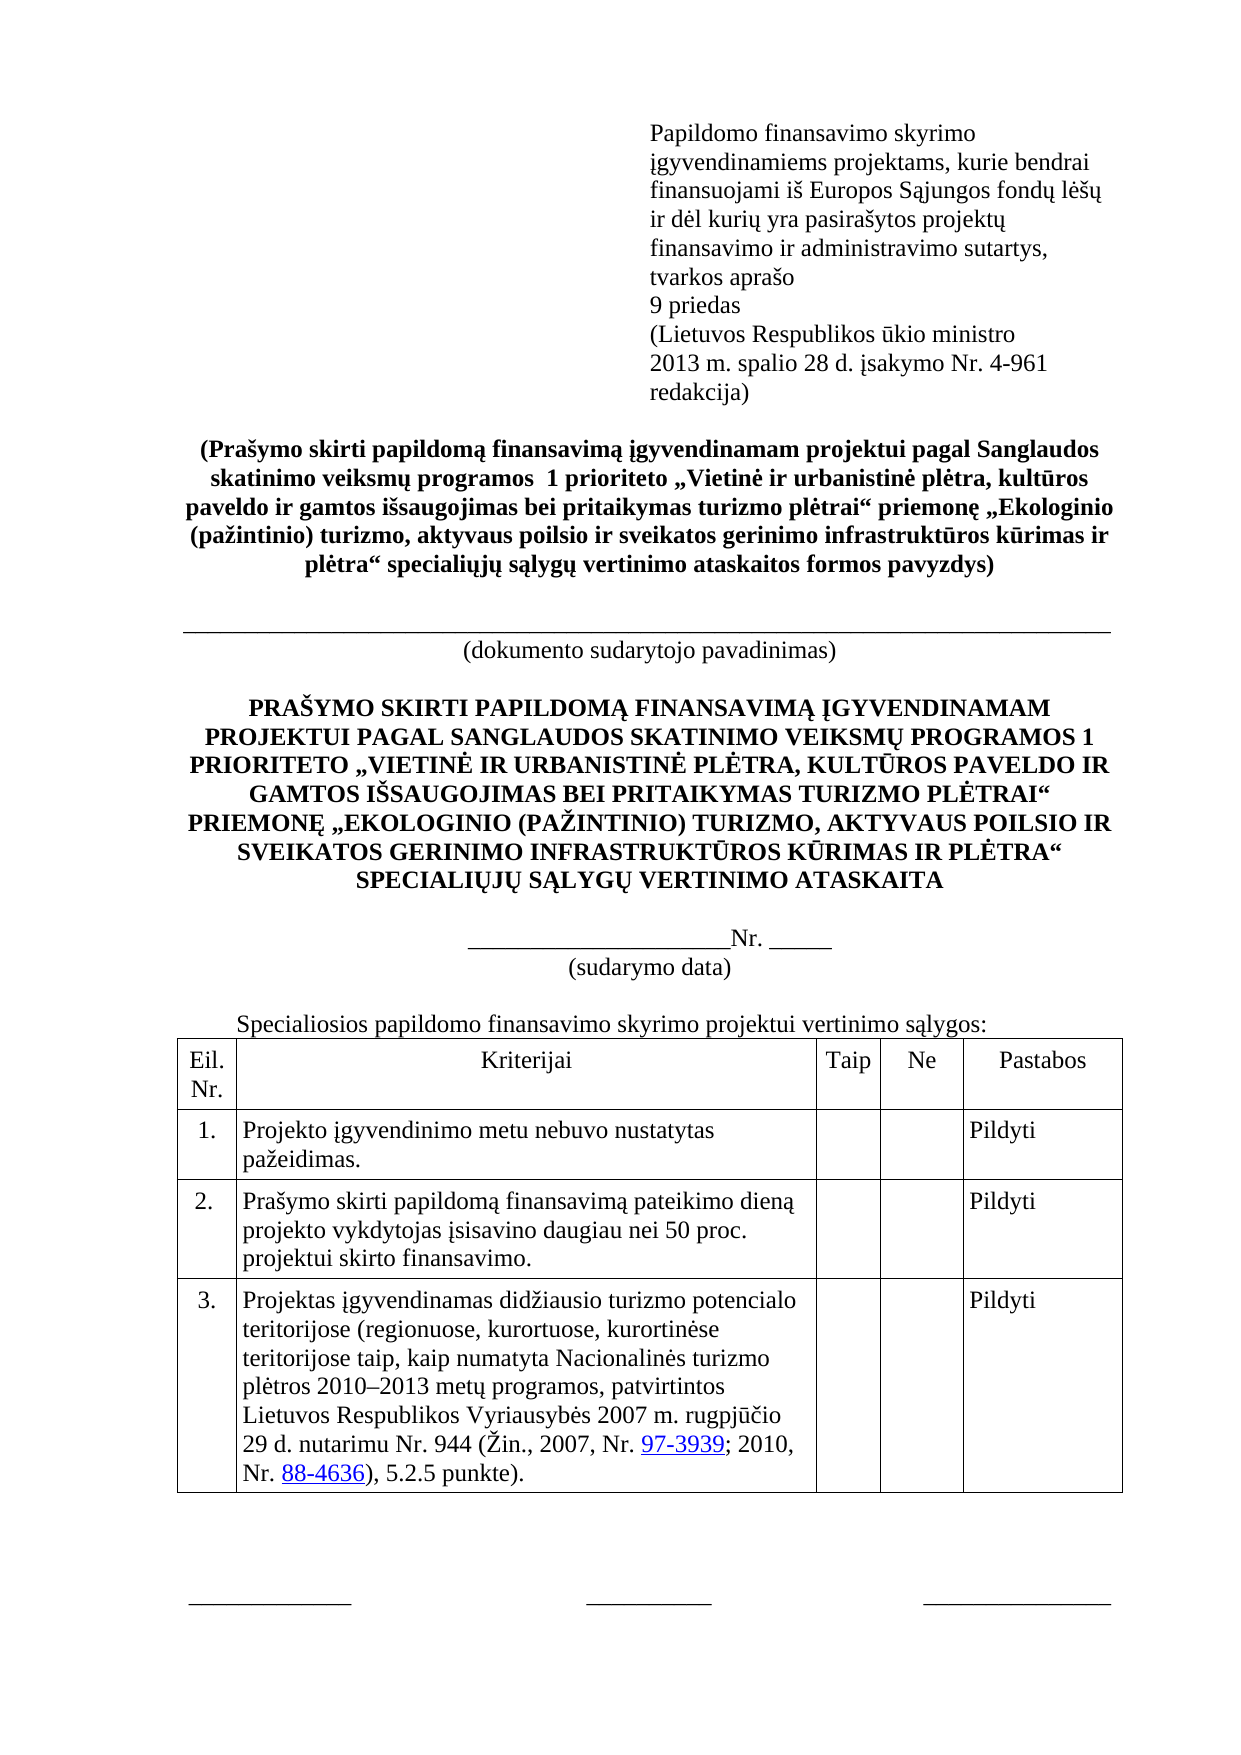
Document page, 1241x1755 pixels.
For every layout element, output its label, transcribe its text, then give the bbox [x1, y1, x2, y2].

table_cell [881, 1180, 963, 1278]
table_cell Projekto įgyvendinimo metu nebuvo nustatytas pažeidimas. [237, 1110, 816, 1179]
table_header Ne [881, 1039, 963, 1108]
table_cell 3. [178, 1279, 236, 1492]
table_header Taip [817, 1039, 880, 1108]
text _ [177, 607, 1122, 636]
text (Prašymo skirti papildomą finansavimą įgyvendinamam projektui pagal Sanglaudos skatinimo veiksmų programos 1 prioriteto „Vietinė ir urbanistinė plėtra, kultūros paveldo ir gamtos išsaugojimas bei pritaikymas turizmo plėtrai“ priemonę „Ekologinio (pažintinio) turizmo, aktyvaus poilsio ir sveikatos gerinimo infrastruktūros kūrimas ir plėtra“ specialiųjų sąlygų vertinimo ataskaitos formos pavyzdys) [177, 434, 1122, 578]
text (dokumento sudarytojo pavadinimas) [177, 636, 1122, 664]
table_cell 2. [178, 1180, 236, 1278]
text (sudarymo data) [177, 952, 1122, 981]
text PRAŠYMO SKIRTI PAPILDOMĄ FINANSAVIMĄ ĮGYVENDINAMAM PROJEKTUI PAGAL SANGLAUDOS SKATINIMO VEIKSMŲ PROGRAMOS 1 PRIORITETO „VIETINĖ IR URBANISTINĖ PLĖTRA, KULTŪROS PAVELDO IR GAMTOS IŠSAUGOJIMAS BEI PRITAIKYMAS TURIZMO PLĖTRAI“ PRIEMONĘ „Ekologinio (pažintinio) turizmo, aktyvaus poilsio ir sveikatos gerinimo infrastruktūros kūrimas ir plėtra“ SPECIALIŲJŲ SĄLYGŲ VERTINIMO ATASKAITA [177, 693, 1122, 894]
text finansuojami iš Europos Sąjungos fondų lėšų [649, 176, 1122, 204]
text finansavimo ir administravimo sutartys, tvarkos aprašo [649, 233, 1122, 291]
table_cell [817, 1279, 880, 1492]
table_header __________ [492, 1580, 805, 1608]
table_cell [817, 1110, 880, 1179]
table_cell [817, 1180, 880, 1278]
table_cell Projektas įgyvendinamas didžiausio turizmo potencialo teritorijose (regionuose, kurortuose, kurortinėse teritorijose taip, kaip numatyta Nacionalinės turizmo plėtros 2010–2013 metų programos, patvirtintos Lietuvos Respublikos Vyriausybės 2007 m. rugpjūčio 29 d. nutarimu Nr. 944 (Žin., 2007, Nr. 97-3939; 2010, Nr. 88-4636), 5.2.5 punkte). [237, 1279, 816, 1492]
table_cell Pildyti [964, 1180, 1122, 1278]
table_cell Prašymo skirti papildomą finansavimą pateikimo dieną projekto vykdytojas įsisavino daugiau nei 50 proc. projektui skirto finansavimo. [237, 1180, 816, 1278]
text 9 priedas [649, 291, 1122, 319]
table_header Pastabos [964, 1039, 1122, 1108]
text _____________________Nr. _____ [177, 923, 1122, 952]
table_cell [881, 1279, 963, 1492]
text įgyvendinamiems projektams, kurie bendrai [649, 147, 1122, 176]
table_cell [881, 1110, 963, 1179]
table_cell Pildyti [964, 1279, 1122, 1492]
table_cell Pildyti [964, 1110, 1122, 1179]
text ir dėl kurių yra pasirašytos projektų [649, 204, 1122, 233]
table_header Eil. Nr. [178, 1039, 236, 1108]
text 2013 m. spalio 28 d. įsakymo Nr. 4-961 [649, 348, 1122, 377]
table_header _______________ [805, 1580, 1122, 1608]
table_header _____________ [177, 1580, 492, 1608]
table_cell 1. [178, 1110, 236, 1179]
text (Lietuvos Respublikos ūkio ministro [649, 319, 1122, 348]
text Specialiosios papildomo finansavimo skyrimo projektui vertinimo sąlygos: [177, 1009, 1122, 1038]
table_header Kriterijai [237, 1039, 816, 1108]
text Papildomo finansavimo skyrimo [649, 118, 1122, 147]
text redakcija) [649, 377, 1122, 406]
